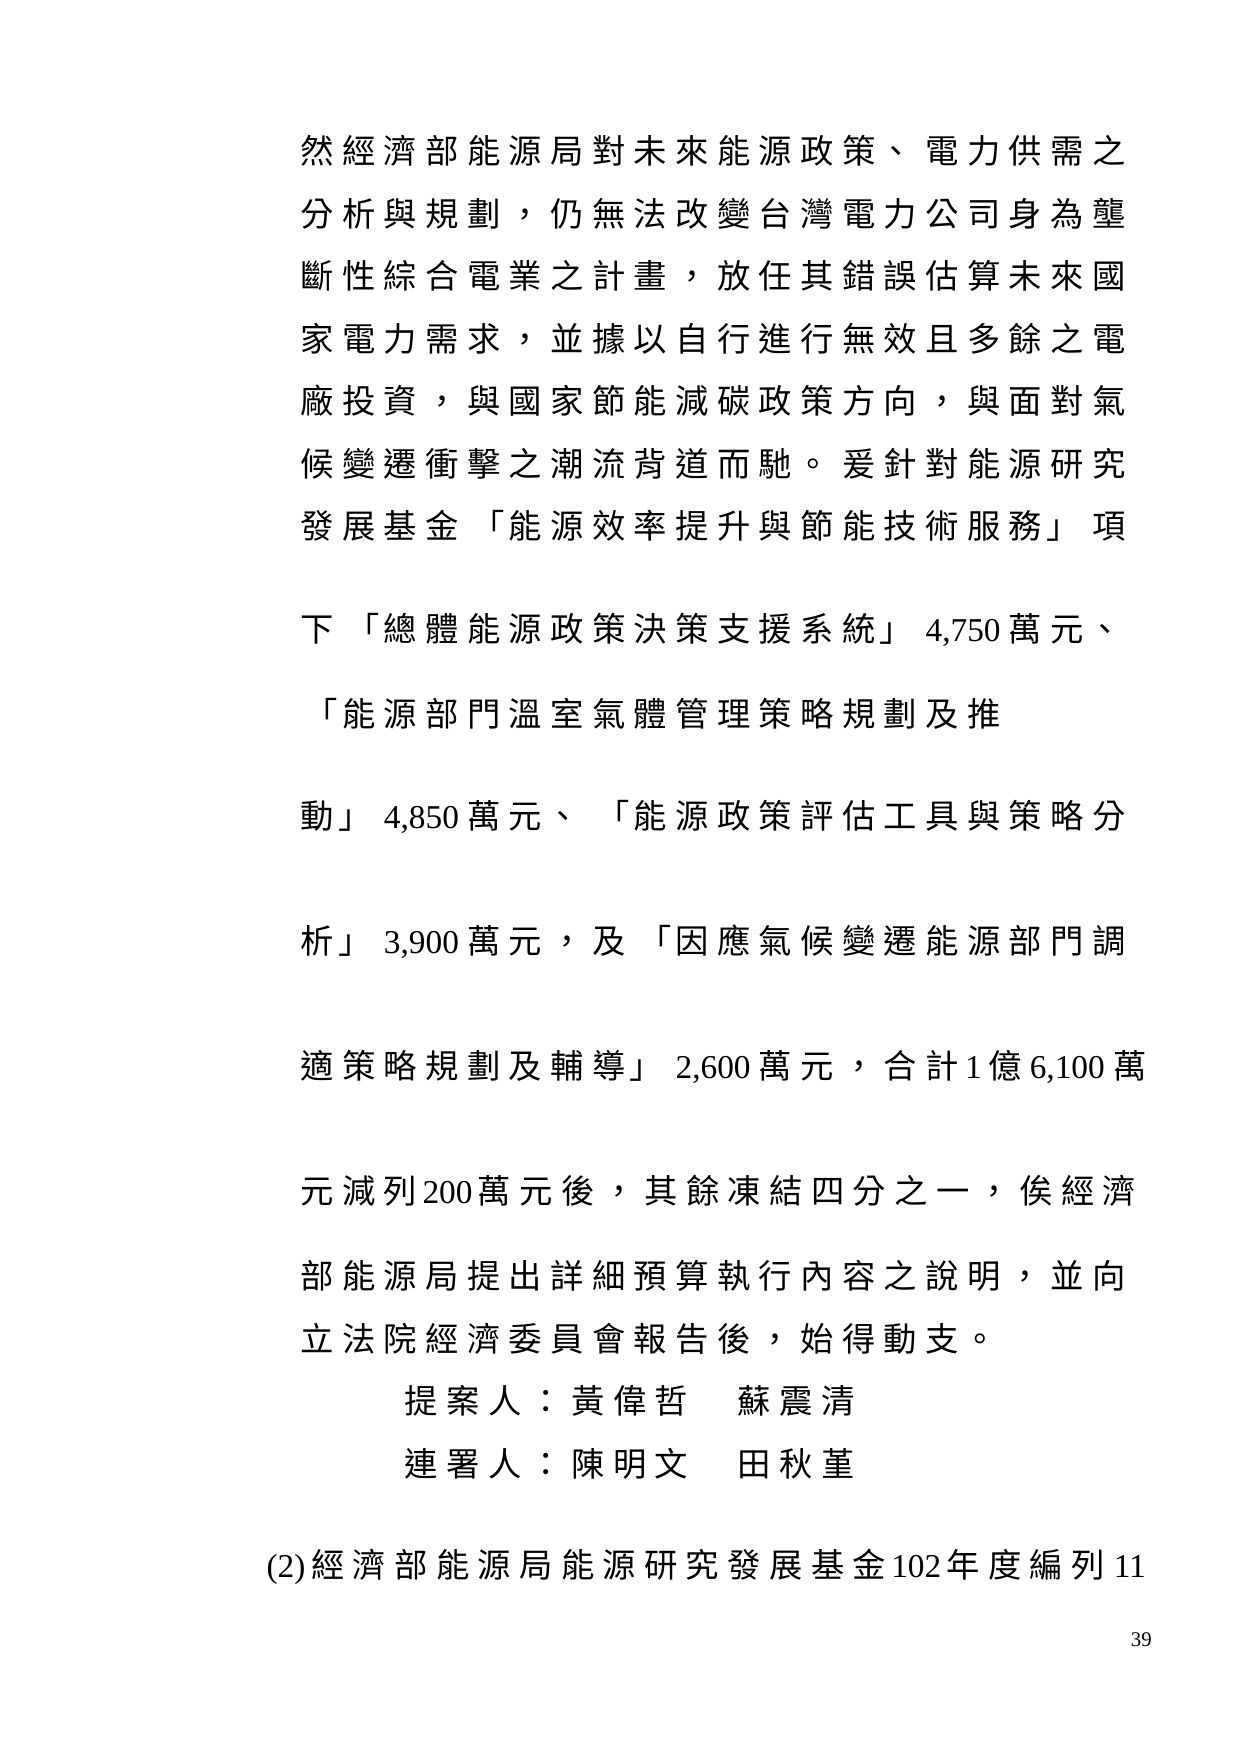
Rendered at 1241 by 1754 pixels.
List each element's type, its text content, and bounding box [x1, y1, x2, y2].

text (1)經濟部能源局為國家規劃與執行能源政策之重要行政主管單位，負有維繫國家能源安全、扶植能源產業，與兼顧氣候變遷減緩與調適之責，然經濟部能源局對未來能源政策、電力供需之分析與規劃，仍無法改變台灣電力公司身為壟斷性綜合電業之計畫，放任其錯誤估算未來國家電力需求，並據以自行進行無效且多餘之電廠投資，與國家節能減碳政策方向，與面對氣候變遷衝擊之潮流背道而馳。爰針對能源研究發展基金「能源效率提升與節能技術服務」項下「總體能源政策決策支援系統」4,750萬元、「能源部門溫室氣體管理策略規劃及推動」4,850萬元、「能源政策評估工具與策略分析」3,900萬元，及「因應氣候變遷能源部門調適策略規劃及輔導」2,600萬元，合計1億6,100萬元減列200萬元後，其餘凍結四分之一，俟經濟部能源局提出詳細預算執行內容之說明，並向立法院經濟委員會報告後，始得動支。 [258, 108, 1150, 1358]
text (2)經濟部能源局能源研究發展基金102年度編列11億8,896萬2,000元之「會費、捐助、補助、分攤、照護、救濟與交流活動費」，101年度僅編列4億2,321萬8,000元，增加幅度高達280%。經費運用計畫過於簡略，有規避立法院審查之嫌疑。爰此，減列能源研究發展基金之「會費、捐助、補助、分攤、照護、救濟與交流活動費」預算1,000萬元後，其餘凍結二分之一，俟經濟部能源局向立法院經濟委員會提出專案報告，並經審議通過後始得動支。 [258, 1483, 1150, 1608]
text 提案人：黃偉哲 蘇震清 [396, 1358, 1081, 1420]
text 連署人：陳明文 田秋堇 [396, 1420, 1081, 1483]
